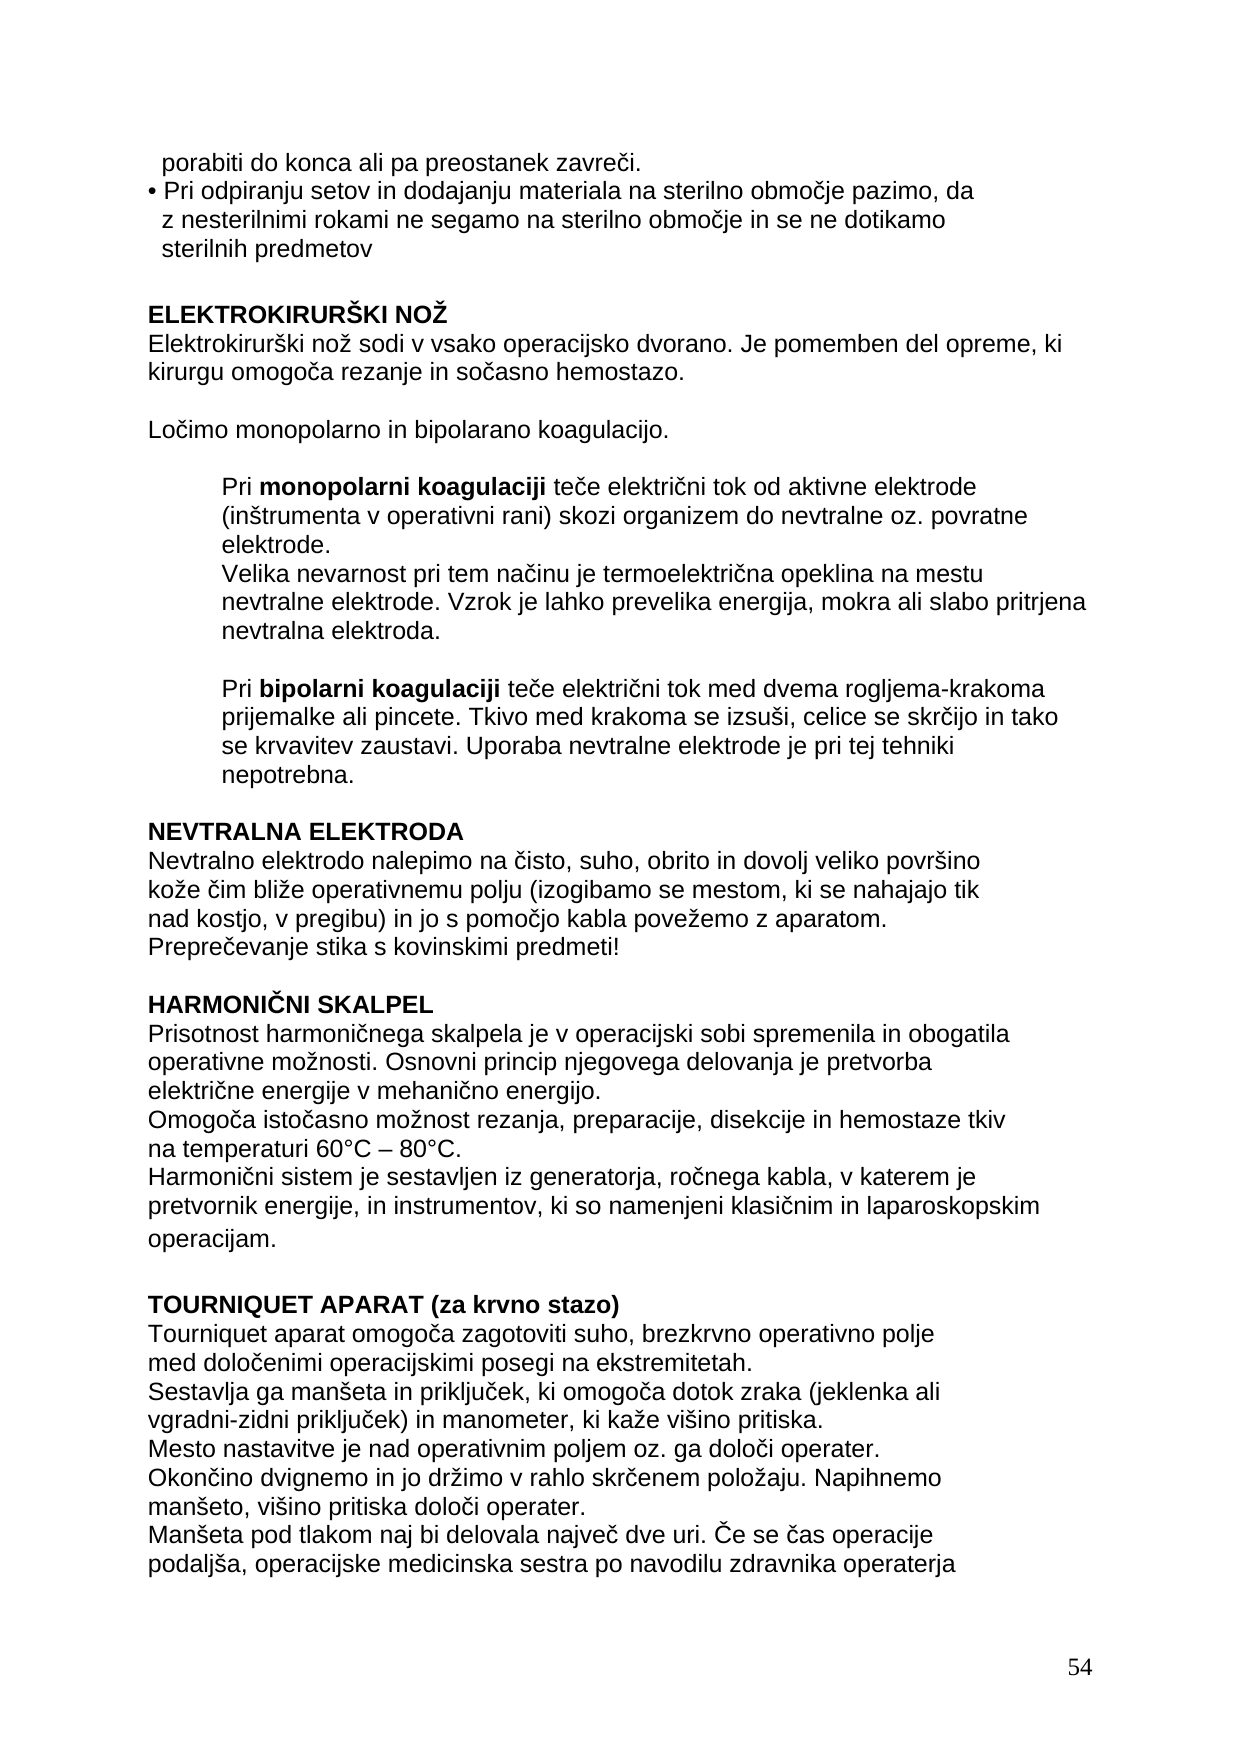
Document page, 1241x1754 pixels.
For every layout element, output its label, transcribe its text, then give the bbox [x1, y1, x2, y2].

text nevtralne elektrode. Vzrok je lahko prevelika energija, mokra ali slabo pritrjena [221, 587, 1093, 616]
text na temperaturi 60°C – 80°C. [148, 1134, 1093, 1162]
text manšeto, višino pritiska določi operater. [148, 1491, 1093, 1520]
text med določenimi operacijskimi posegi na ekstremitetah. [148, 1348, 1093, 1376]
text Nevtralno elektrodo nalepimo na čisto, suho, obrito in dovolj veliko površino [148, 846, 1093, 875]
text ELEKTROKIRURŠKI NOŽ [148, 300, 1093, 329]
text Preprečevanje stika s kovinskimi predmeti! [148, 932, 1093, 961]
text sterilnih predmetov [148, 234, 1093, 263]
text z nesterilnimi rokami ne segamo na sterilno območje in se ne dotikamo [148, 205, 1093, 234]
text TOURNIQUET APARAT (za krvno stazo) [148, 1290, 1093, 1319]
text • Pri odpiranju setov in dodajanju materiala na sterilno območje pazimo, da [148, 176, 1093, 205]
text Ločimo monopolarno in bipolarano koagulacijo. [148, 415, 1093, 444]
text podaljša, operacijske medicinska sestra po navodilu zdravnika operaterja [148, 1549, 1093, 1578]
text operativne možnosti. Osnovni princip njegovega delovanja je pretvorba [148, 1047, 1093, 1076]
text Omogoča istočasno možnost rezanja, preparacije, disekcije in hemostaze tkiv [148, 1105, 1093, 1134]
text nevtralna elektroda. [221, 616, 1093, 645]
text nepotrebna. [221, 760, 1093, 789]
text pretvornik energije, in instrumentov, ki so namenjeni klasičnim in laparoskopskim operacijam. [148, 1191, 1093, 1253]
text vgradni-zidni priključek) in manometer, ki kaže višino pritiska. [148, 1405, 1093, 1434]
text kože čim bliže operativnemu polju (izogibamo se mestom, ki se nahajajo tik [148, 875, 1093, 904]
text prijemalke ali pincete. Tkivo med krakoma se izsuši, celice se skrčijo in tako [221, 702, 1093, 731]
text Elektrokirurški nož sodi v vsako operacijsko dvorano. Je pomemben del opreme, ki kirurgu omogoča rezanje in sočasno hemostazo. [148, 329, 1093, 386]
text porabiti do konca ali pa preostanek zavreči. [148, 148, 1093, 176]
text Pri monopolarni koagulaciji teče električni tok od aktivne elektrode (inštrumenta v operativni rani) skozi organizem do nevtralne oz. povratne elektrode. [221, 472, 1093, 559]
text Prisotnost harmoničnega skalpela je v operacijski sobi spremenila in obogatila [148, 1019, 1093, 1047]
text Velika nevarnost pri tem načinu je termoelektrična opeklina na mestu [221, 559, 1093, 587]
text HARMONIČNI SKALPEL [148, 990, 1093, 1019]
text Harmonični sistem je sestavljen iz generatorja, ročnega kabla, v katerem je [148, 1162, 1093, 1191]
text Manšeta pod tlakom naj bi delovala največ dve uri. Če se čas operacije [148, 1520, 1093, 1549]
text se krvavitev zaustavi. Uporaba nevtralne elektrode je pri tej tehniki [221, 731, 1093, 760]
text Mesto nastavitve je nad operativnim poljem oz. ga določi operater. [148, 1434, 1093, 1463]
text nad kostjo, v pregibu) in jo s pomočjo kabla povežemo z aparatom. [148, 904, 1093, 932]
text NEVTRALNA ELEKTRODA [148, 817, 1093, 846]
text Sestavlja ga manšeta in priključek, ki omogoča dotok zraka (jeklenka ali [148, 1376, 1093, 1405]
text Tourniquet aparat omogoča zagotoviti suho, brezkrvno operativno polje [148, 1319, 1093, 1348]
text Pri bipolarni koagulaciji teče električni tok med dvema rogljema-krakoma [221, 674, 1093, 702]
text električne energije v mehanično energijo. [148, 1076, 1093, 1105]
text Okončino dvignemo in jo držimo v rahlo skrčenem položaju. Napihnemo [148, 1463, 1093, 1491]
